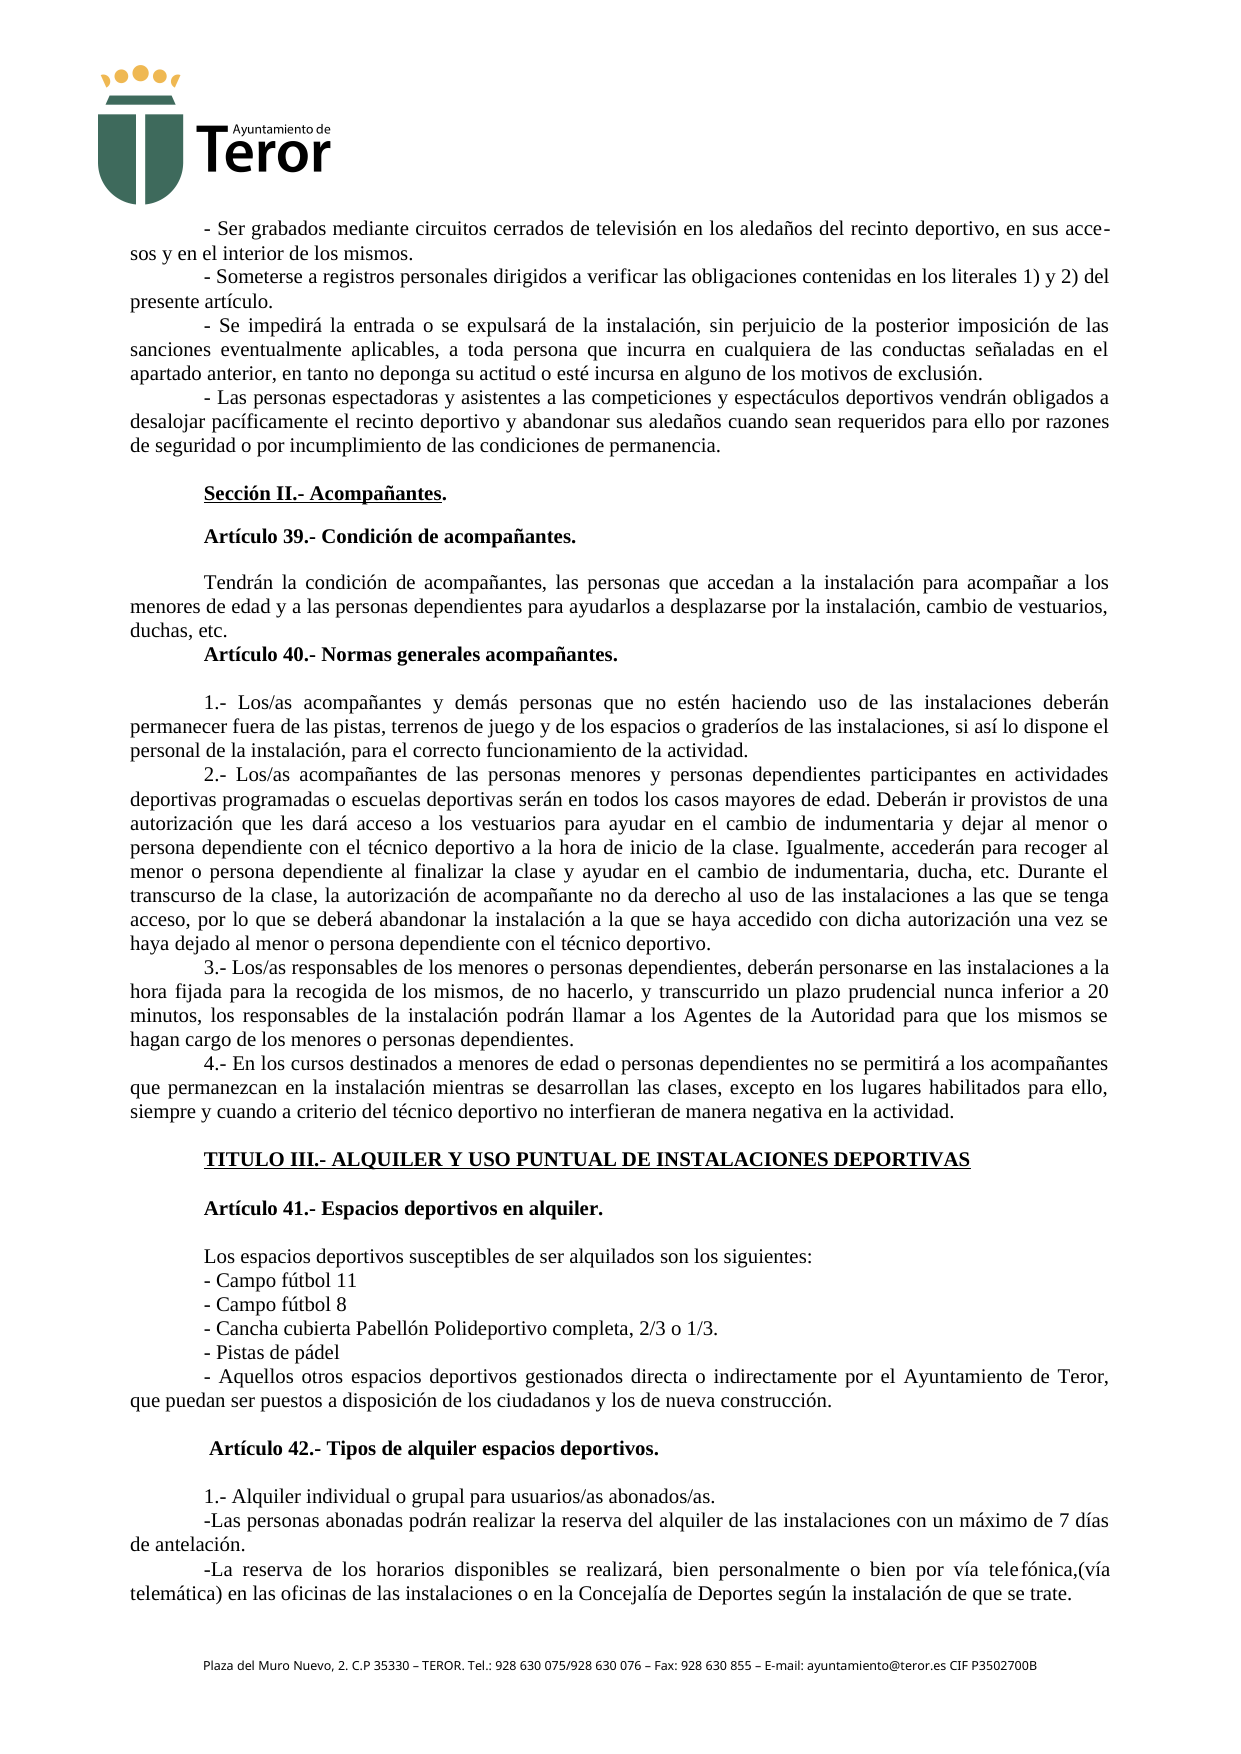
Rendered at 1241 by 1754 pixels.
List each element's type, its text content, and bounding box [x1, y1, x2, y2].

text Artículo 42.- Tipos de alquiler espacios deportivos. [130, 1436, 1110, 1460]
text - Campo fútbol 11 [130, 1268, 1110, 1292]
text 1.- Los/as acompañantes y demás personas que no estén haciendo uso de las instalaciones deberán permanecer fuera de las pistas, terrenos de juego y de los espacios o graderíos de las instalaciones, si así lo dispone el personal de la instalación, para el correcto funcionamiento de la actividad. [130, 690, 1110, 762]
text Los espacios deportivos susceptibles de ser alquilados son los siguientes: [130, 1244, 1110, 1268]
text -Las personas abonadas podrán realizar la reserva del alquiler de las instalaciones con un máximo de 7 días de antelación. [130, 1508, 1110, 1556]
text -La reserva de los horarios disponibles se realizará, bien personalmente o bien por vía tele­fónica,(vía telemática) en las oficinas de las instalaciones o en la Concejalía de Deportes según la instalación de que se trate. [130, 1556, 1110, 1604]
text TITULO III.- ALQUILER Y USO PUNTUAL DE INSTALACIONES DEPORTIVAS [130, 1147, 1110, 1171]
text - Cancha cubierta Pabellón Polideportivo completa, 2/3 o 1/3. [130, 1316, 1110, 1340]
text - Someterse a registros personales dirigidos a verificar las obligaciones contenidas en los literales 1) y 2) del presente artículo. [130, 264, 1110, 313]
text 1.- Alquiler individual o grupal para usuarios/as abonados/as. [130, 1484, 1110, 1508]
text Sección II.- Acompañantes. [130, 481, 1110, 505]
text - Pistas de pádel [130, 1340, 1110, 1364]
text Artículo 41.- Espacios deportivos en alquiler. [130, 1196, 1110, 1219]
text - Aquellos otros espacios deportivos gestionados directa o indirectamente por el Ayuntamiento de Teror, que puedan ser puestos a disposición de los ciudadanos y los de nueva construcción. [130, 1364, 1110, 1412]
text - Se impedirá la entrada o se expulsará de la instalación, sin perjuicio de la posterior imposición de las sanciones eventualmente aplicables, a toda persona que incurra en cualquiera de las conductas señaladas en el apartado anterior, en tanto no deponga su actitud o esté incursa en alguno de los motivos de exclusión. [130, 313, 1110, 385]
text - Las personas espectadoras y asistentes a las competiciones y espectáculos deportivos vendrán obligados a desalojar pacíficamente el recinto deportivo y abandonar sus aledaños cuando sean requeridos para ello por razones de seguridad o por incumplimiento de las condiciones de permanencia. [130, 385, 1110, 457]
text - Campo fútbol 8 [130, 1292, 1110, 1316]
text Tendrán la condición de acompañantes, las personas que accedan a la instalación para acompañar a los menores de edad y a las personas dependientes para ayudarlos a desplazarse por la instalación, cambio de vestuarios, duchas, etc. [130, 570, 1110, 642]
text 2.- Los/as acompañantes de las personas menores y personas dependientes participantes en actividades deportivas programadas o escuelas deportivas serán en todos los casos mayores de edad. Deberán ir provistos de una autorización que les dará acceso a los vestuarios para ayudar en el cambio de indumentaria y dejar al menor o persona dependiente con el técnico deportivo a la hora de inicio de la clase. Igualmente, accederán para recoger al menor o persona dependiente al finalizar la clase y ayudar en el cambio de indumentaria, ducha, etc. Durante el transcurso de la clase, la autorización de acompañante no da derecho al uso de las instalaciones a las que se tenga acceso, por lo que se deberá abandonar la instalación a la que se haya accedido con dicha autorización una vez se haya dejado al menor o persona dependiente con el técnico deportivo. [130, 762, 1110, 955]
text 4.- En los cursos destinados a menores de edad o personas dependientes no se permitirá a los acompañantes que permanezcan en la instalación mientras se desarrollan las clases, excepto en los lugares habilitados para ello, siempre y cuando a criterio del técnico deportivo no interfieran de manera negativa en la actividad. [130, 1051, 1110, 1123]
text - Ser grabados mediante circuitos cerrados de televisión en los aledaños del recinto deportivo, en sus acce­sos y en el interior de los mismos. [130, 216, 1110, 264]
text 3.- Los/as responsables de los menores o personas dependientes, deberán personarse en las instalaciones a la hora fijada para la recogida de los mismos, de no hacerlo, y transcurrido un plazo prudencial nunca inferior a 20 minutos, los responsables de la instalación podrán llamar a los Agentes de la Autoridad para que los mismos se hagan cargo de los menores o personas dependientes. [130, 955, 1110, 1051]
text Artículo 39.- Condición de acompañantes. [130, 524, 1110, 548]
text Artículo 40.- Normas generales acompañantes. [130, 642, 1110, 666]
